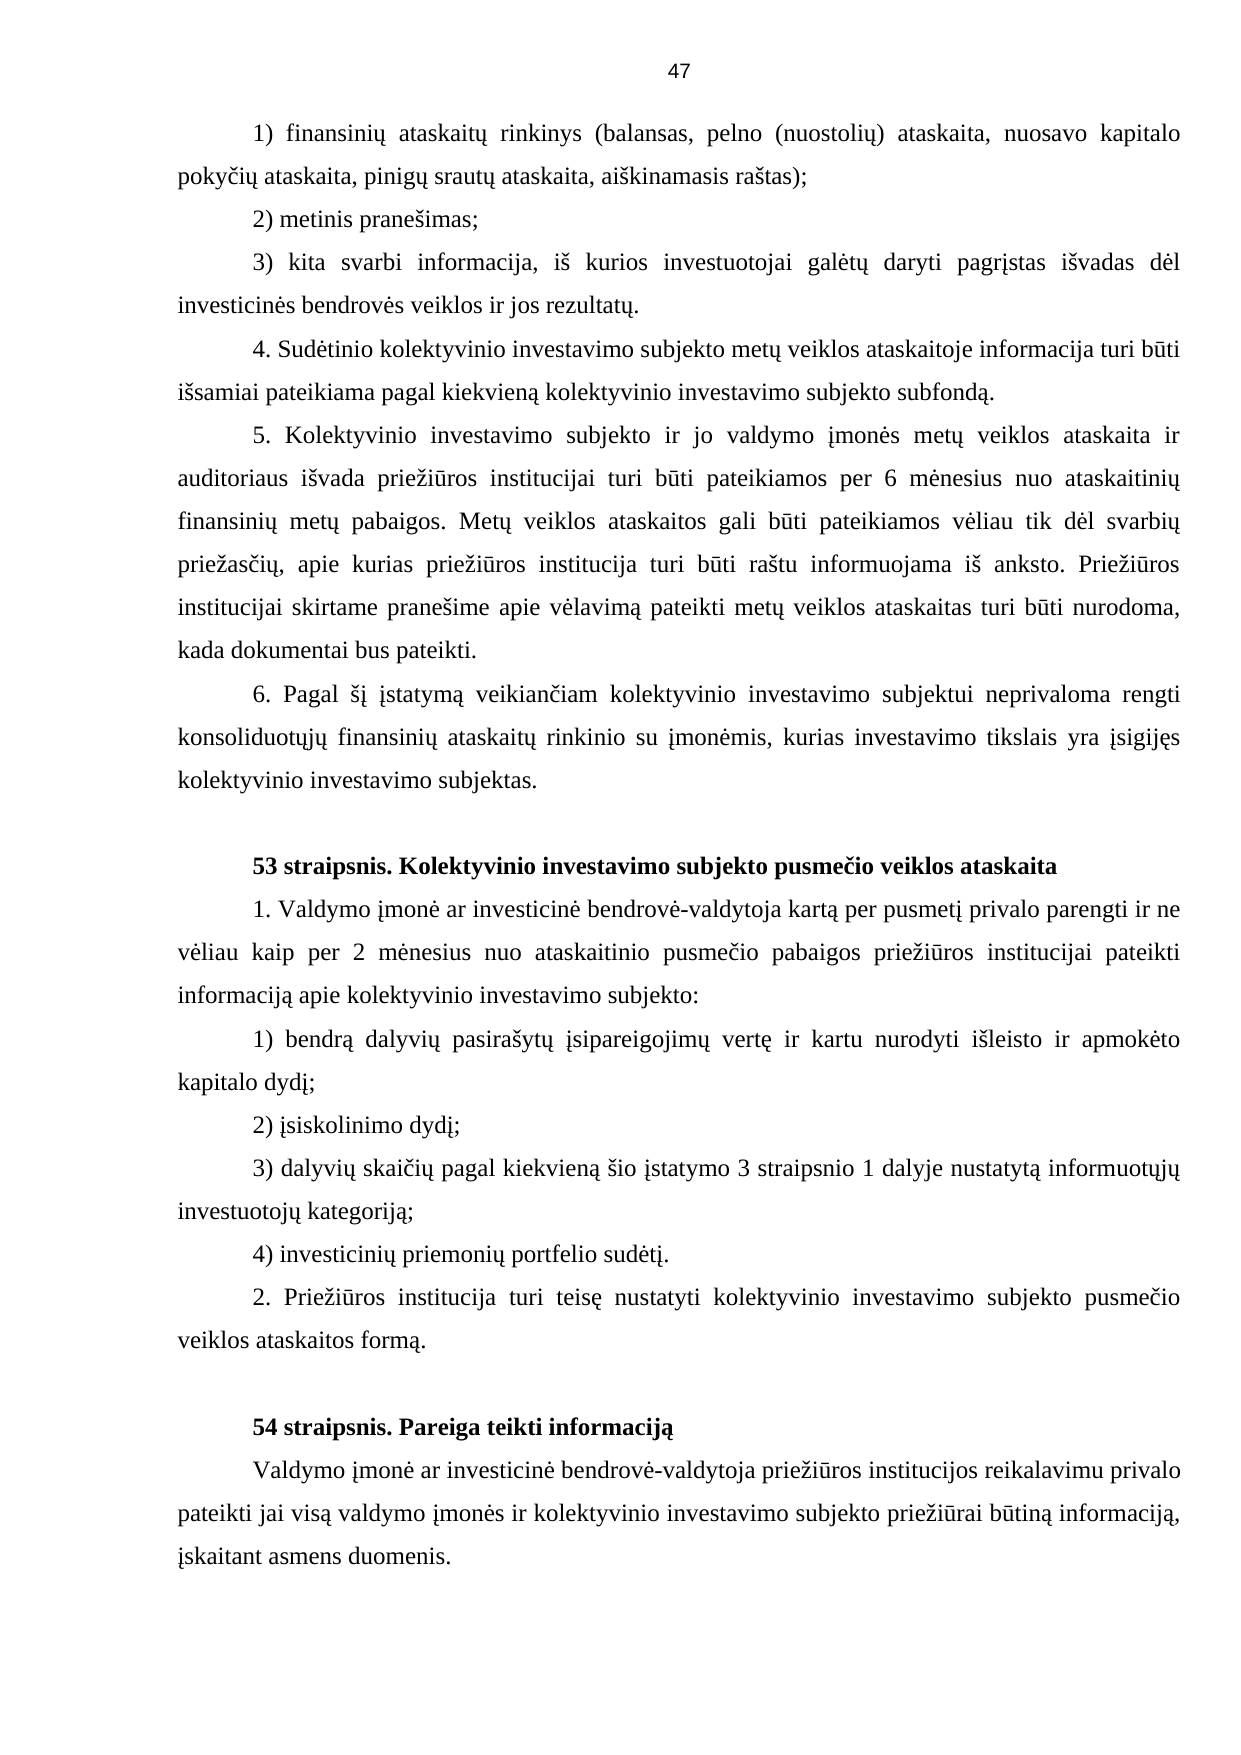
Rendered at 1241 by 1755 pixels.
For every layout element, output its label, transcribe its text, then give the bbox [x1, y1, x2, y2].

text 3) dalyvių skaičių pagal kiekvieną šio įstatymo 3 straipsnio 1 dalyje nustatytą informuotųjų investuotojų kategoriją; [177, 1153, 1181, 1225]
text 1. Valdymo įmonė ar investicinė bendrovė-valdytoja kartą per pusmetį privalo parengti ir ne vėliau kaip per 2 mėnesius nuo ataskaitinio pusmečio pabaigos priežiūros institucijai pateikti informaciją apie kolektyvinio investavimo subjekto: [177, 894, 1181, 1009]
text 1) bendrą dalyvių pasirašytų įsipareigojimų vertę ir kartu nurodyti išleisto ir apmokėto kapitalo dydį; [177, 1024, 1181, 1096]
text 6. Pagal šį įstatymą veikiančiam kolektyvinio investavimo subjektui neprivaloma rengti konsoliduotųjų finansinių ataskaitų rinkinio su įmonėmis, kurias investavimo tikslais yra įsigijęs kolektyvinio investavimo subjektas. [177, 679, 1181, 794]
text 4) investicinių priemonių portfelio sudėtį. [177, 1239, 1181, 1268]
text 2) įsiskolinimo dydį; [177, 1110, 1181, 1139]
text 3) kita svarbi informacija, iš kurios investuotojai galėtų daryti pagrįstas išvadas dėl investicinės bendrovės veiklos ir jos rezultatų. [177, 247, 1181, 319]
text 5. Kolektyvinio investavimo subjekto ir jo valdymo įmonės metų veiklos ataskaita ir auditoriaus išvada priežiūros institucijai turi būti pateikiamos per 6 mėnesius nuo ataskaitinių finansinių metų pabaigos. Metų veiklos ataskaitos gali būti pateikiamos vėliau tik dėl svarbių priežasčių, apie kurias priežiūros institucija turi būti raštu informuojama iš anksto. Priežiūros institucijai skirtame pranešime apie vėlavimą pateikti metų veiklos ataskaitas turi būti nurodoma, kada dokumentai bus pateikti. [177, 420, 1181, 664]
text 4. Sudėtinio kolektyvinio investavimo subjekto metų veiklos ataskaitoje informacija turi būti išsamiai pateikiama pagal kiekvieną kolektyvinio investavimo subjekto subfondą. [177, 334, 1181, 406]
text 53 straipsnis. Kolektyvinio investavimo subjekto pusmečio veiklos ataskaita [177, 851, 1181, 880]
text 1) finansinių ataskaitų rinkinys (balansas, pelno (nuostolių) ataskaita, nuosavo kapitalo pokyčių ataskaita, pinigų srautų ataskaita, aiškinamasis raštas); [177, 118, 1181, 190]
text 54 straipsnis. Pareiga teikti informaciją [177, 1412, 1181, 1441]
text Valdymo įmonė ar investicinė bendrovė-valdytoja priežiūros institucijos reikalavimu privalo pateikti jai visą valdymo įmonės ir kolektyvinio investavimo subjekto priežiūrai būtiną informaciją, įskaitant asmens duomenis. [177, 1455, 1181, 1570]
text 2) metinis pranešimas; [177, 204, 1181, 233]
text 2. Priežiūros institucija turi teisę nustatyti kolektyvinio investavimo subjekto pusmečio veiklos ataskaitos formą. [177, 1282, 1181, 1354]
